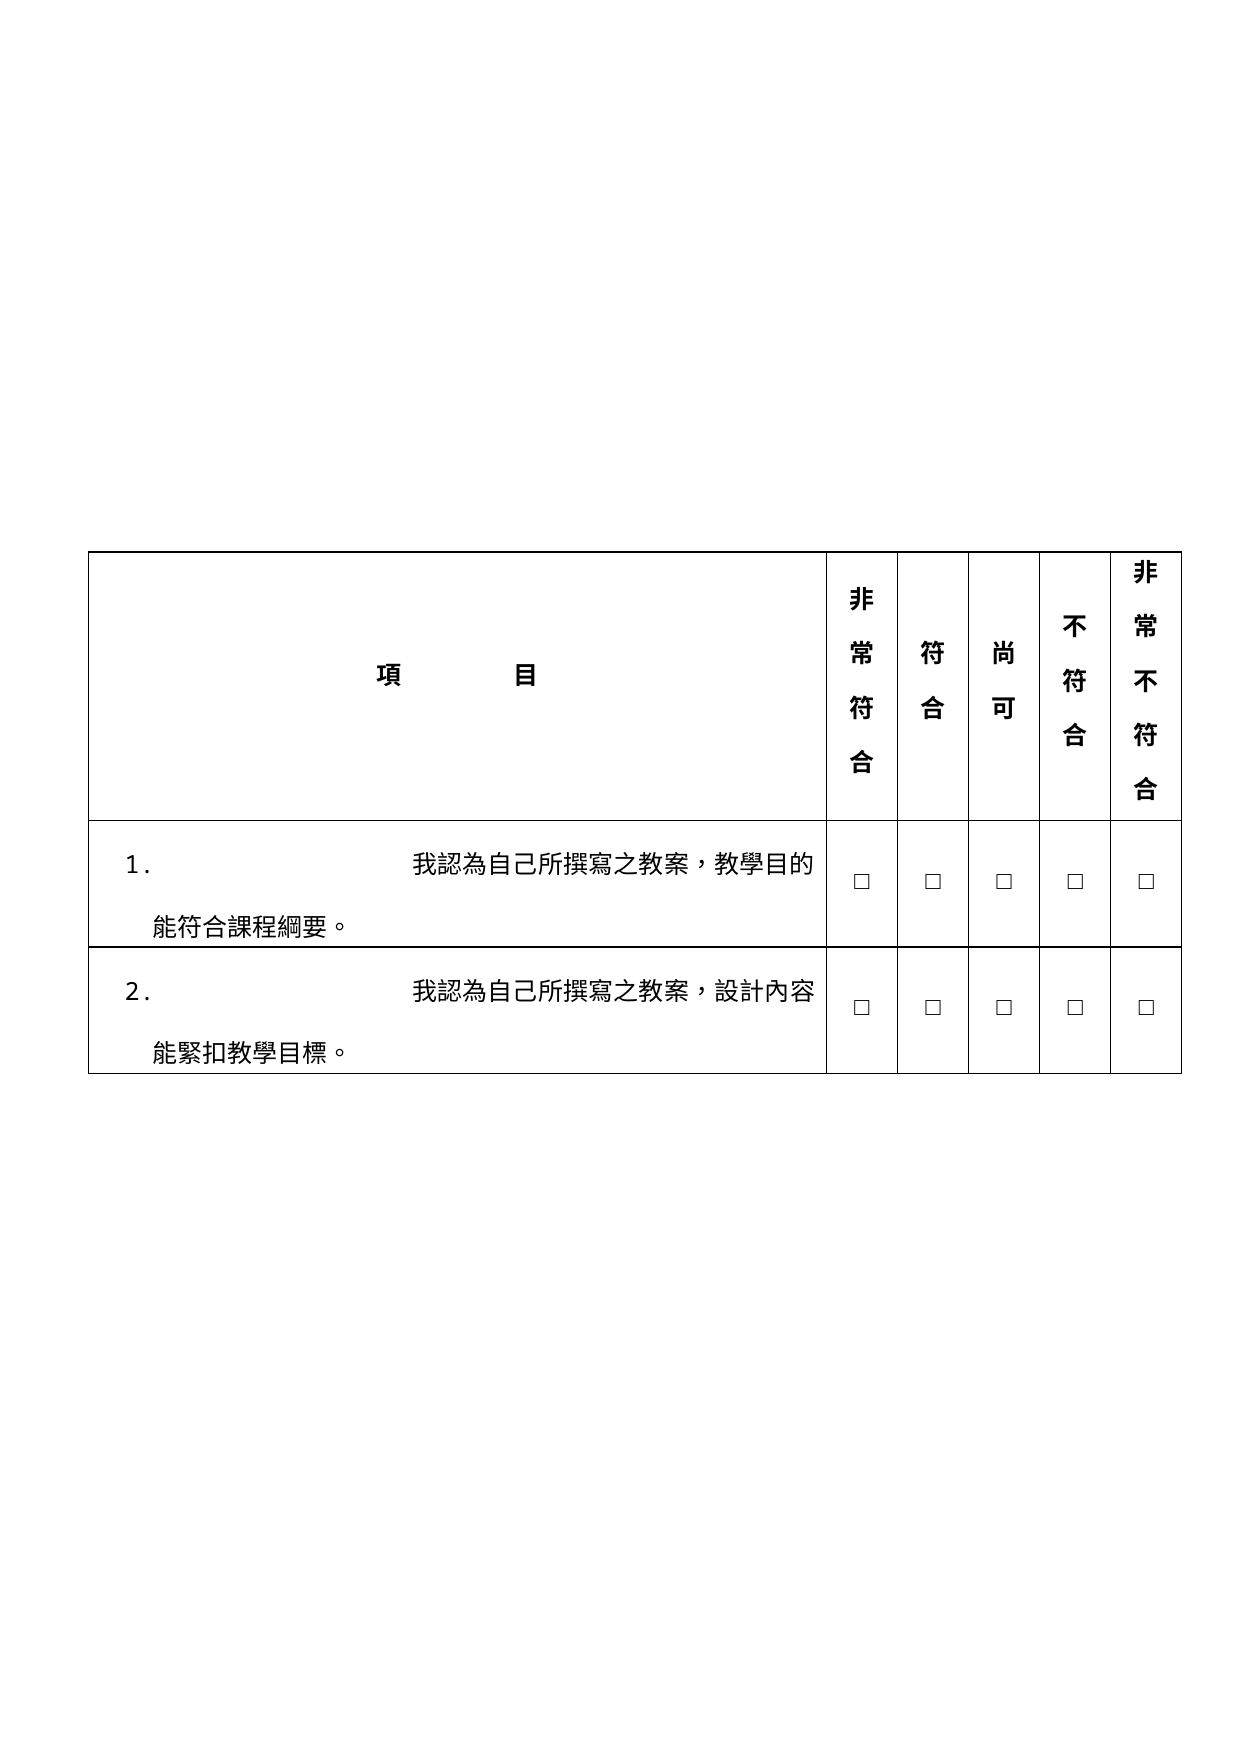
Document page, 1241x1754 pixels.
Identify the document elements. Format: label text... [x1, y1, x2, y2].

table_cell □ [969, 948, 1039, 1072]
table_cell □ [1040, 948, 1110, 1072]
table_header 非常符合 [827, 553, 897, 820]
table_cell □ [827, 821, 897, 946]
table_cell □ [898, 821, 968, 946]
table_cell □ [1111, 948, 1181, 1072]
table_cell □ [1040, 821, 1110, 946]
table_cell □ [898, 948, 968, 1072]
table_cell □ [969, 821, 1039, 946]
table_header 符合 [898, 553, 968, 820]
table_header 非常不符合 [1111, 553, 1181, 820]
table_header 項 目 [89, 553, 826, 820]
table_header 尚可 [969, 553, 1039, 820]
table_cell □ [827, 948, 897, 1072]
table_cell □ [1111, 821, 1181, 946]
table_cell 我認為自己所撰寫之教案，設計內容能緊扣教學目標。 [89, 948, 826, 1072]
table_header 不符合 [1040, 553, 1110, 820]
table_cell 我認為自己所撰寫之教案，教學目的能符合課程綱要。 [89, 821, 826, 946]
